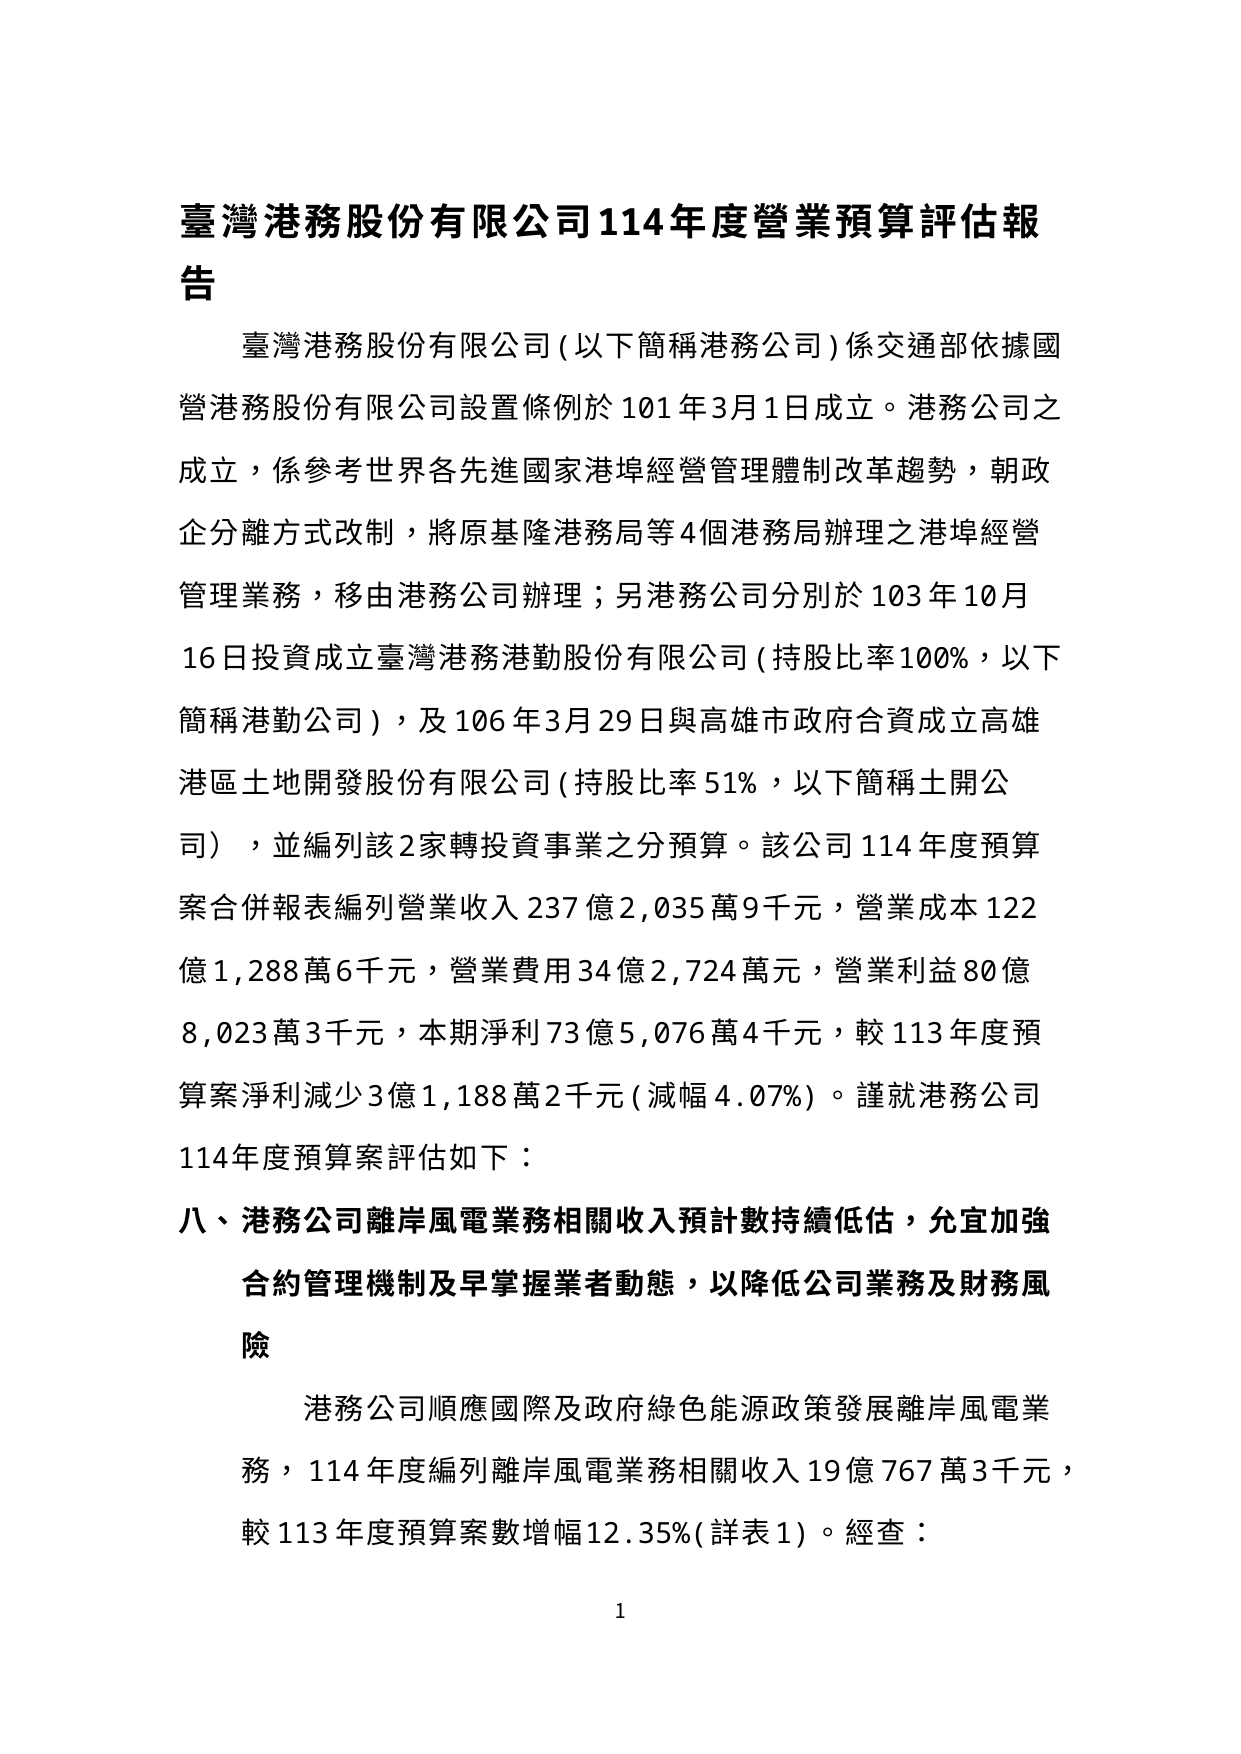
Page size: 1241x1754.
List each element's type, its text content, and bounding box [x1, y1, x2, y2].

text 八、港務公司離岸風電業務相關收入預計數持續低估，允宜加強合約管理機制及早掌握業者動態，以降低公司業務及財務風險 [177, 1177, 1063, 1365]
text 臺灣港務股份有限公司114年度營業預算評估報告 [177, 177, 1063, 302]
text 港務公司順應國際及政府綠色能源政策發展離岸風電業務，114年度編列離岸風電業務相關收入19億767萬3千元，較113年度預算案數增幅12.35%(詳表1)。經查： [236, 1365, 1063, 1552]
text 臺灣港務股份有限公司(以下簡稱港務公司)係交通部依據國營港務股份有限公司設置條例於101年3月1日成立。港務公司之成立，係參考世界各先進國家港埠經營管理體制改革趨勢，朝政企分離方式改制，將原基隆港務局等4個港務局辦理之港埠經營管理業務，移由港務公司辦理；另港務公司分別於103年10月16日投資成立臺灣港務港勤股份有限公司(持股比率100%，以下簡稱港勤公司)，及106年3月29日與高雄市政府合資成立高雄港區土地開發股份有限公司(持股比率51%，以下簡稱土開公司），並編列該2家轉投資事業之分預算。該公司114年度預算案合併報表編列營業收入237億2,035萬9千元，營業成本122億1,288萬6千元，營業費用34億2,724萬元，營業利益80億8,023萬3千元，本期淨利73億5,076萬4千元，較113年度預算案淨利減少3億1,188萬2千元(減幅4.07%)。謹就港務公司114年度預算案評估如下： [177, 302, 1063, 1177]
